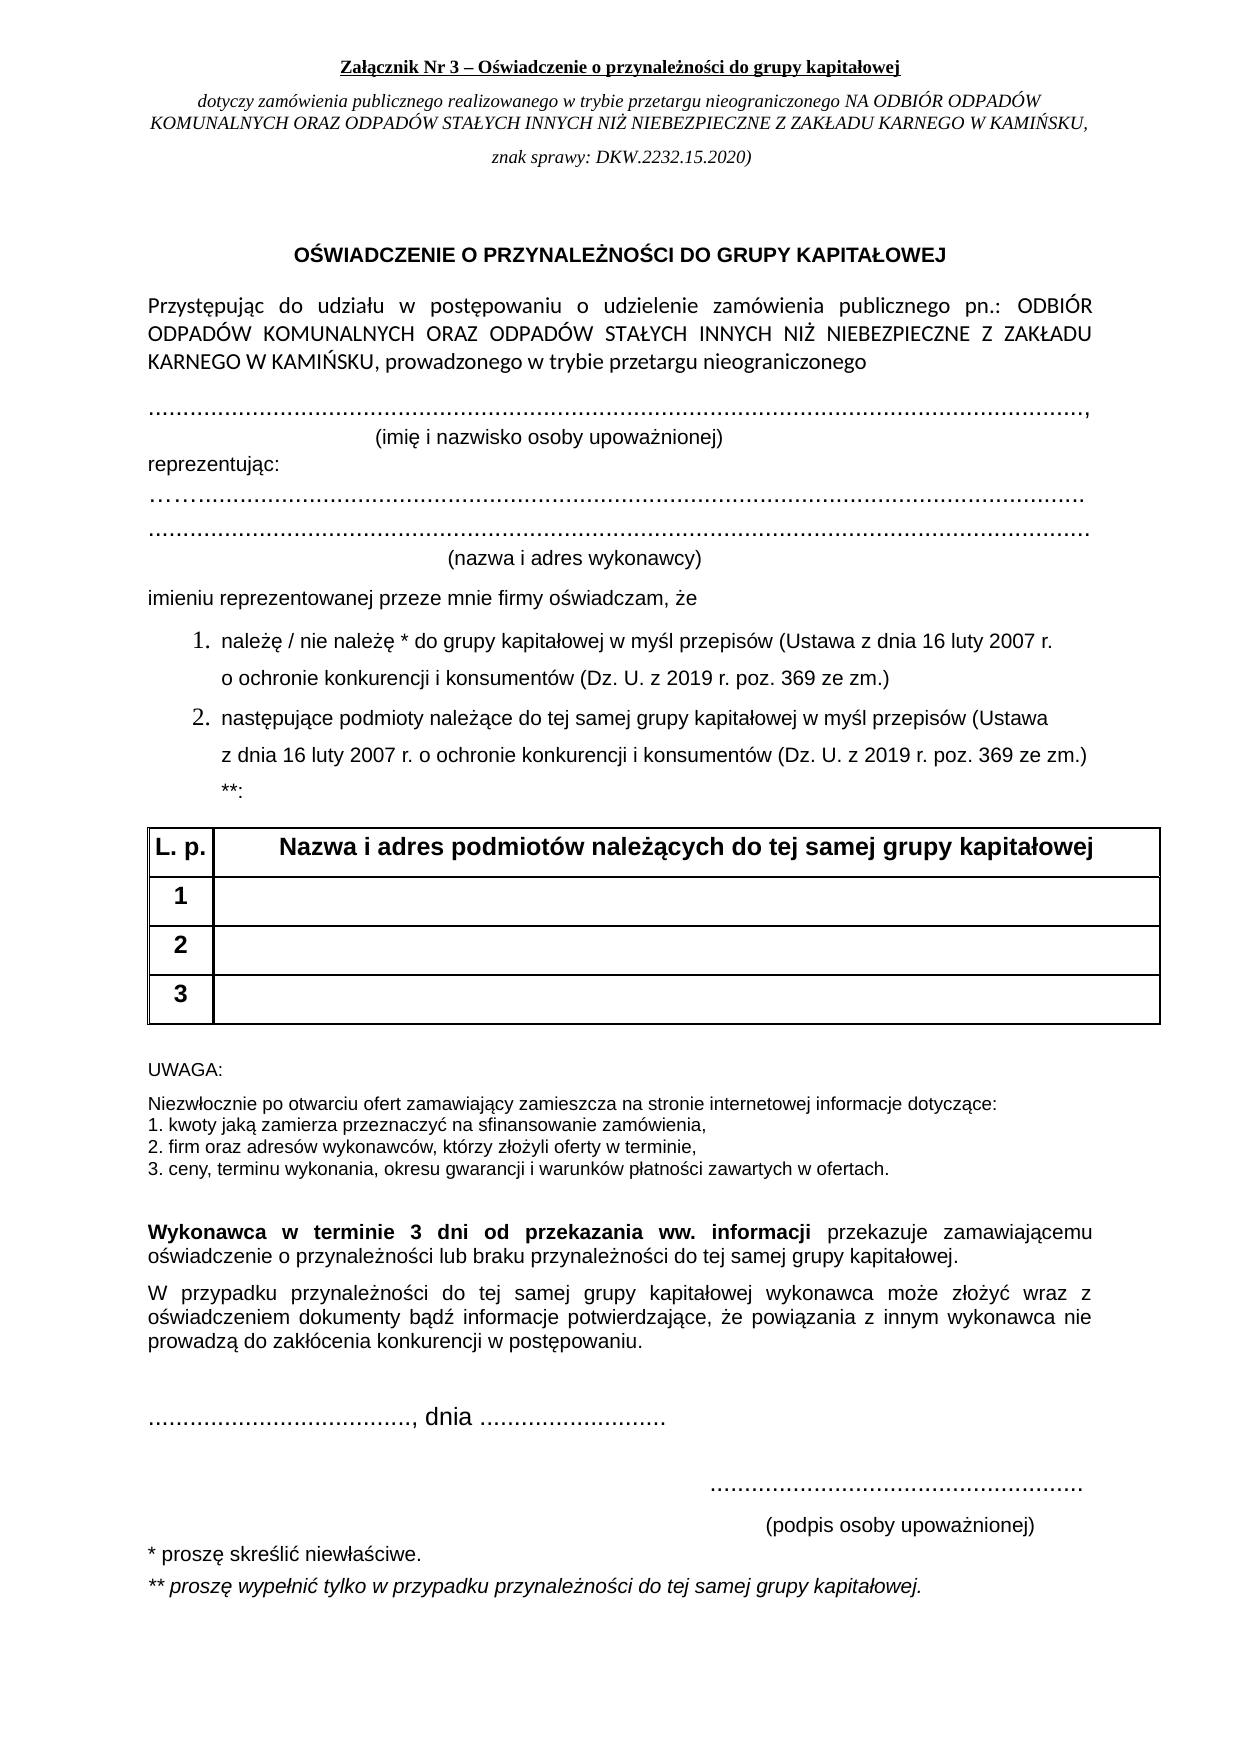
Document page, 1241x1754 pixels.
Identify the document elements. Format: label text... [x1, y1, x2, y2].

list następujące podmioty należące do tej samej grupy kapitałowej w myśl przepisów (Ustawa z dnia 16 luty 2007 r. o ochronie konkurencji i konsumentów (Dz. U. z 2019 r. poz. 369 ze zm.) **: [192, 702, 1093, 803]
text imieniu reprezentowanej przeze mnie firmy oświadczam, że [148, 586, 1093, 609]
list należę / nie należę * do grupy kapitałowej w myśl przepisów (Ustawa z dnia 16 luty 2007 r. o ochronie konkurencji i konsumentów (Dz. U. z 2019 r. poz. 369 ze zm.) [192, 626, 1093, 690]
table_cell [215, 976, 1159, 1023]
table_header Nazwa i adres podmiotów należących do tej samej grupy kapitałowej [215, 829, 1159, 876]
text (imię i nazwisko osoby upoważnionej) [152, 424, 947, 448]
text W przypadku przynależności do tej samej grupy kapitałowej wykonawca może złożyć wraz z oświadczeniem dokumenty bądź informacje potwierdzające, że powiązania z innym wykonawca nie prowadzą do zakłócenia konkurencji w postępowaniu. [148, 1281, 1093, 1352]
text (podpis osoby upoważnionej) [738, 1509, 1093, 1537]
text * proszę skreślić niewłaściwe. [148, 1542, 1093, 1566]
text Niezwłocznie po otwarciu ofert zamawiający zamieszcza na stronie internetowej informacje dotyczące: [148, 1093, 1093, 1114]
text 2. firm oraz adresów wykonawców, którzy złożyli oferty w terminie, [148, 1136, 1093, 1157]
table_cell 3 [150, 976, 212, 1023]
text Wykonawca w terminie 3 dni od przekazania ww. informacji przekazuje zamawiającemu oświadczenie o przynależności lub braku przynależności do tej samej grupy kapitałowej. [148, 1220, 1093, 1268]
text ……........................................................................................................................................................................................................................................................................ [148, 479, 1093, 541]
text ......................................................................................................................................., [148, 391, 1093, 420]
text 1. kwoty jaką zamierza przeznaczyć na sfinansowanie zamówienia, [148, 1114, 1093, 1136]
table_cell [215, 927, 1159, 974]
text 3. ceny, terminu wykonania, okresu gwarancji i warunków płatności zawartych w ofertach. [148, 1157, 1093, 1179]
text (nazwa i adres wykonawcy) [152, 546, 947, 569]
text ** proszę wypełnić tylko w przypadku przynależności do tej samej grupy kapitałowej. [148, 1574, 1093, 1598]
table_cell 1 [150, 878, 212, 925]
text ......................................, dnia ........................... ...................................................... [148, 1401, 1093, 1496]
table_cell [215, 878, 1159, 925]
text UWAGA: [148, 1059, 1093, 1080]
table_header L. p. [150, 829, 212, 876]
text Przystępując do udziału w postępowaniu o udzielenie zamówienia publicznego pn.: ODBIÓR ODPADÓW KOMUNALNYCH ORAZ ODPADÓW STAŁYCH INNYCH NIŻ NIEBEZPIECZNE Z ZAKŁADU KARNEGO W KAMIŃSKU, prowadzonego w trybie przetargu nieograniczonego [148, 291, 1093, 375]
table_cell 2 [150, 927, 212, 974]
text OŚWIADCZENIE O PRZYNALEŻNOŚCI DO GRUPY KAPITAŁOWEJ [148, 243, 1093, 267]
text reprezentując: [148, 452, 1093, 476]
